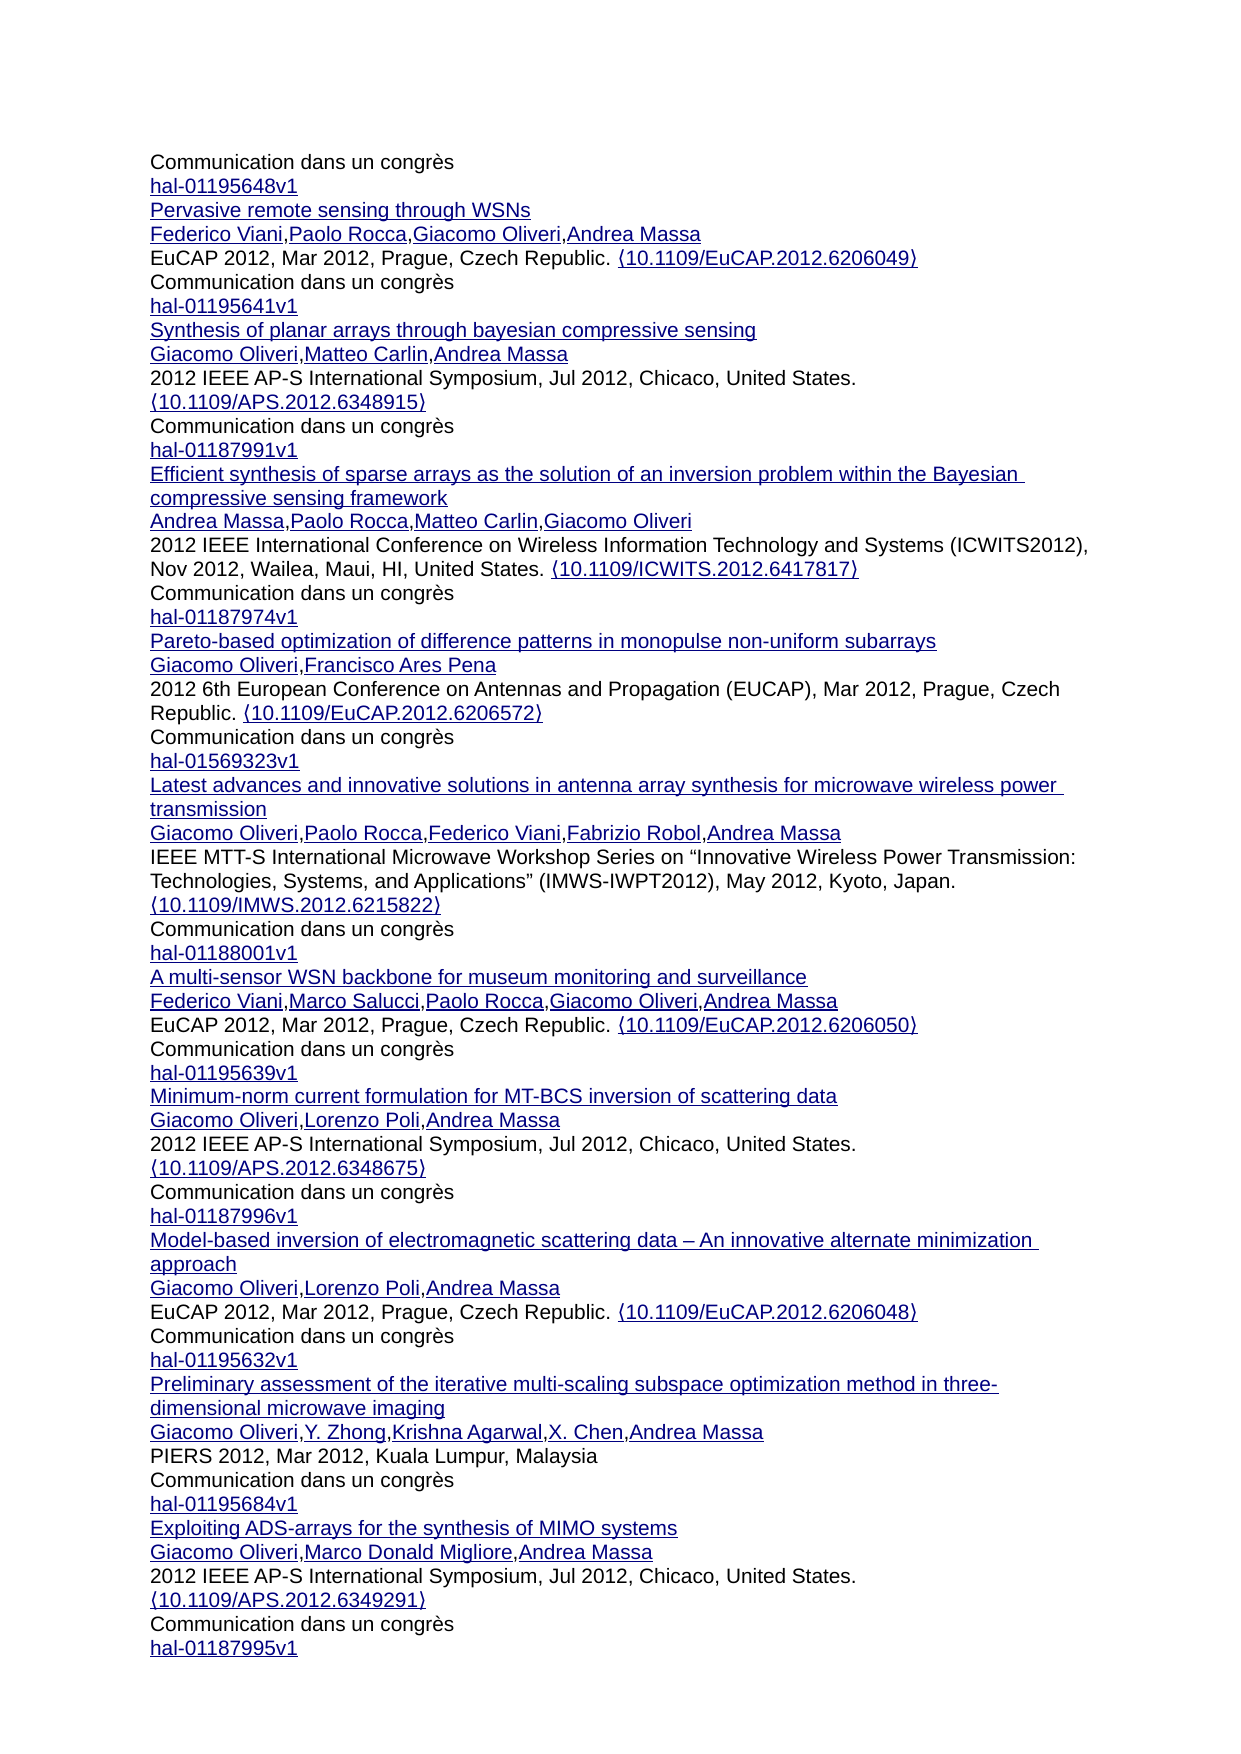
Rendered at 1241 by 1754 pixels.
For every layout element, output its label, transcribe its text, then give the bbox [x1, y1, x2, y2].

table_cell Latest advances and innovative solutions in antenna array synthesis for microwave wireless power transmission Giacomo Oliveri,Paolo Rocca,Federico Viani,Fabrizio Robol,Andrea Massa IEEE MTT-S International Microwave Workshop Series on “Innovative Wireless Power Transmission: Technologies, Systems, and Applications” (IMWS-IWPT2012), May 2012, Kyoto, Japan. ⟨10.1109/IMWS.2012.6215822⟩ Communication dans un congrès hal-01188001v1 [150, 773, 1090, 964]
table_cell Pervasive remote sensing through WSNs Federico Viani,Paolo Rocca,Giacomo Oliveri,Andrea Massa EuCAP 2012, Mar 2012, Prague, Czech Republic. ⟨10.1109/EuCAP.2012.6206049⟩ Communication dans un congrès hal-01195641v1 [150, 198, 1090, 318]
table_cell Preliminary assessment of the iterative multi-scaling subspace optimization method in three-dimensional microwave imaging Giacomo Oliveri,Y. Zhong,Krishna Agarwal,X. Chen,Andrea Massa PIERS 2012, Mar 2012, Kuala Lumpur, Malaysia Communication dans un congrès hal-01195684v1 [150, 1372, 1090, 1516]
table_cell Synthesis of planar arrays through bayesian compressive sensing Giacomo Oliveri,Matteo Carlin,Andrea Massa 2012 IEEE AP-S International Symposium, Jul 2012, Chicaco, United States. ⟨10.1109/APS.2012.6348915⟩ Communication dans un congrès hal-01187991v1 [150, 318, 1090, 461]
table_cell Communication dans un congrès hal-01195648v1 [150, 150, 1090, 198]
table_cell Exploiting ADS-arrays for the synthesis of MIMO systems Giacomo Oliveri,Marco Donald Migliore,Andrea Massa 2012 IEEE AP-S International Symposium, Jul 2012, Chicaco, United States. ⟨10.1109/APS.2012.6349291⟩ Communication dans un congrès hal-01187995v1 [150, 1516, 1090, 1659]
table_cell A multi-sensor WSN backbone for museum monitoring and surveillance Federico Viani,Marco Salucci,Paolo Rocca,Giacomo Oliveri,Andrea Massa EuCAP 2012, Mar 2012, Prague, Czech Republic. ⟨10.1109/EuCAP.2012.6206050⟩ Communication dans un congrès hal-01195639v1 [150, 965, 1090, 1084]
table_cell Minimum-norm current formulation for MT-BCS inversion of scattering data Giacomo Oliveri,Lorenzo Poli,Andrea Massa 2012 IEEE AP-S International Symposium, Jul 2012, Chicaco, United States. ⟨10.1109/APS.2012.6348675⟩ Communication dans un congrès hal-01187996v1 [150, 1084, 1090, 1228]
table_cell Pareto-based optimization of difference patterns in monopulse non-uniform subarrays Giacomo Oliveri,Francisco Ares Pena 2012 6th European Conference on Antennas and Propagation (EUCAP), Mar 2012, Prague, Czech Republic. ⟨10.1109/EuCAP.2012.6206572⟩ Communication dans un congrès hal-01569323v1 [150, 629, 1090, 773]
table_cell Model-based inversion of electromagnetic scattering data – An innovative alternate minimization approach Giacomo Oliveri,Lorenzo Poli,Andrea Massa EuCAP 2012, Mar 2012, Prague, Czech Republic. ⟨10.1109/EuCAP.2012.6206048⟩ Communication dans un congrès hal-01195632v1 [150, 1228, 1090, 1372]
table_cell Efficient synthesis of sparse arrays as the solution of an inversion problem within the Bayesian compressive sensing framework Andrea Massa,Paolo Rocca,Matteo Carlin,Giacomo Oliveri 2012 IEEE International Conference on Wireless Information Technology and Systems (ICWITS2012), Nov 2012, Wailea, Maui, HI, United States. ⟨10.1109/ICWITS.2012.6417817⟩ Communication dans un congrès hal-01187974v1 [150, 461, 1090, 629]
